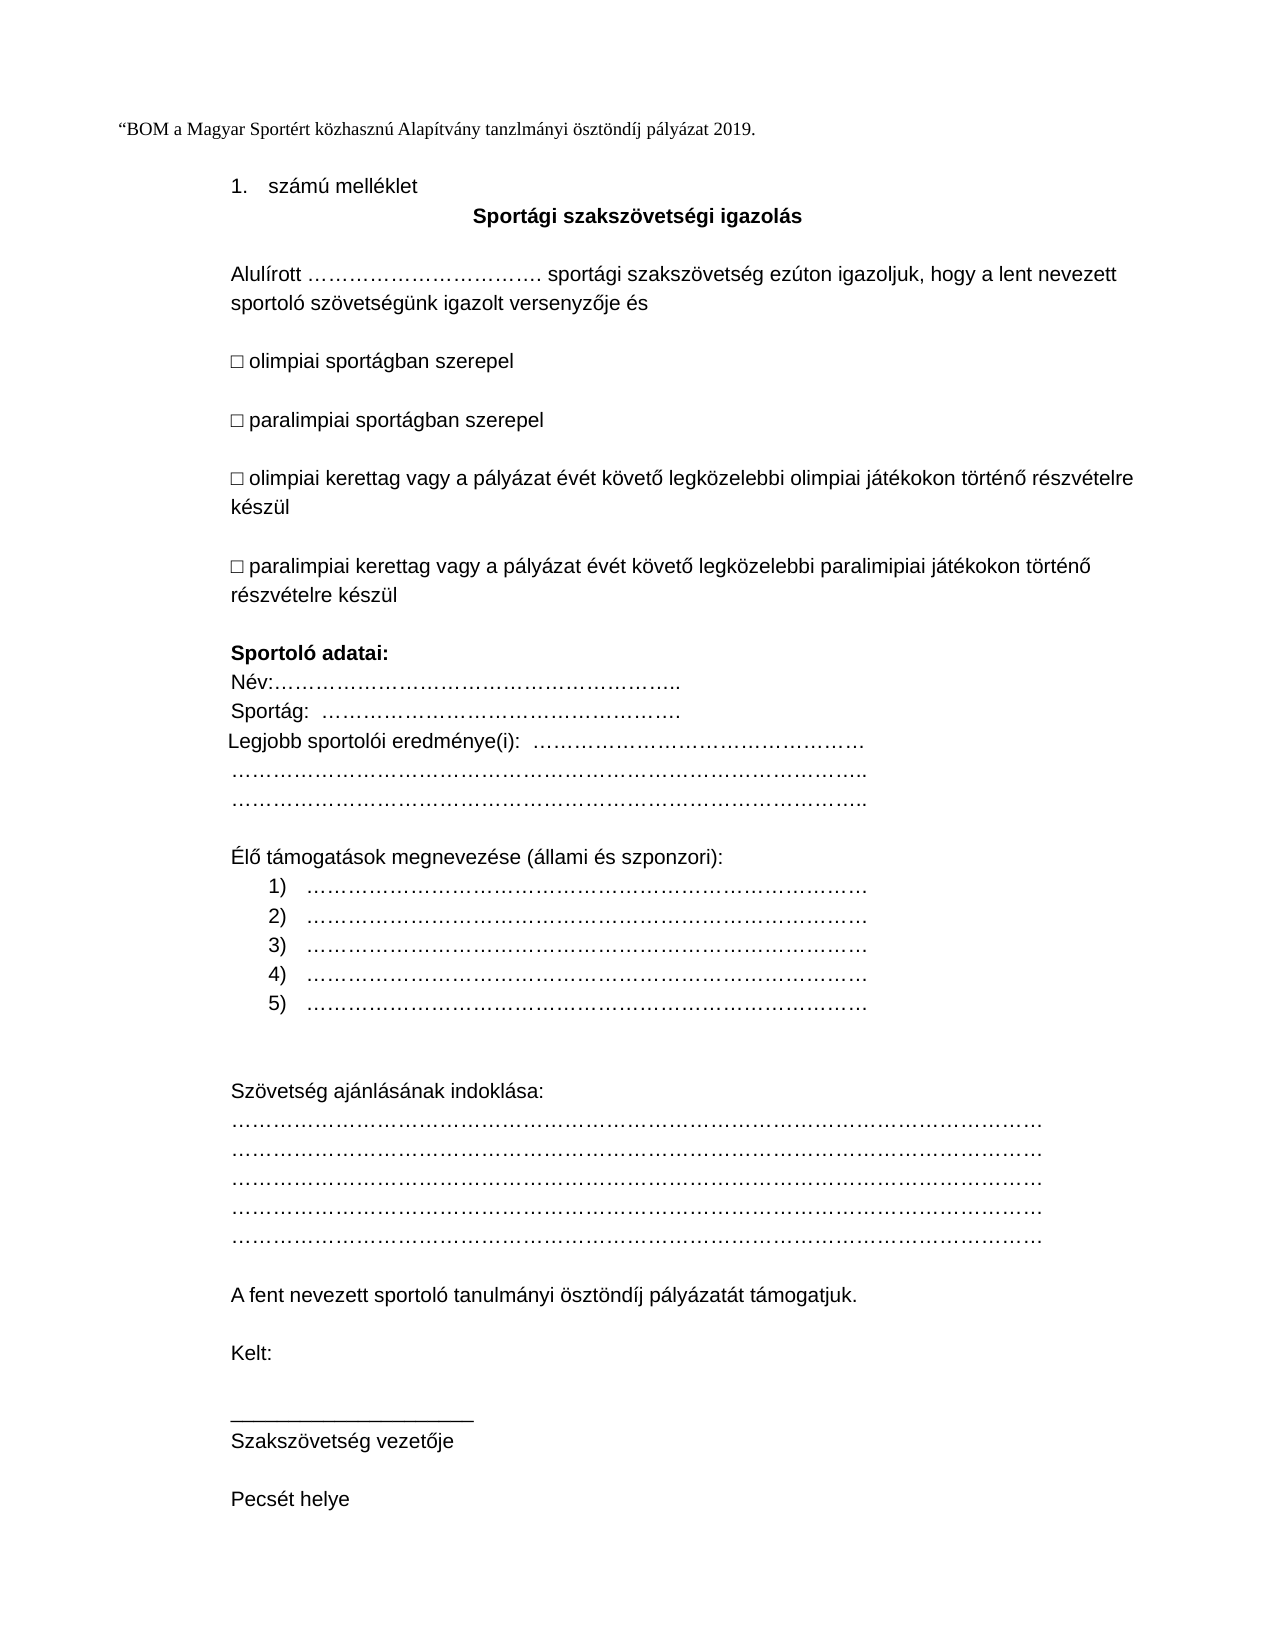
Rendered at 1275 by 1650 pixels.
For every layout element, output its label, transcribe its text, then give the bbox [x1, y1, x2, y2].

text _____________________ Szakszövetség vezetője [231, 1394, 1157, 1452]
text □ paralimpiai sportágban szerepel [231, 402, 1157, 432]
text □ paralimpiai kerettag vagy a pályázat évét követő legközelebbi paralimipiai játékokon történő részvételre készül [231, 548, 1157, 607]
text □ olimpiai kerettag vagy a pályázat évét követő legközelebbi olimpiai játékokon történő részvételre készül [231, 461, 1157, 519]
list ……………………………………………………………………… [268, 898, 1157, 927]
text A fent nevezett sportoló tanulmányi ösztöndíj pályázatát támogatjuk. [231, 1277, 1157, 1307]
text Név:………………………………………………….. [231, 665, 1157, 694]
text ……………………………………………………………………………………………………… [231, 1132, 1157, 1161]
text ……………………………………………………………………………………………………… [231, 1219, 1157, 1248]
text □ olimpiai sportágban szerepel [231, 344, 1157, 373]
list ……………………………………………………………………… [268, 986, 1157, 1015]
list ……………………………………………………………………… [268, 869, 1157, 898]
text Legjobb sportolói eredménye(i): ………………………………………… [118, 723, 1157, 752]
text ……………………………………………………………………………………………………… [231, 1190, 1157, 1219]
text Kelt: [231, 1336, 1157, 1365]
text Pecsét helye [231, 1482, 1157, 1511]
text Sportág: ……………………………………………. [231, 694, 1157, 723]
text ……………………………………………………………………………….. [231, 782, 1157, 811]
text Szövetség ajánlásának indoklása: ……………………………………………………………………………………………………… [231, 1073, 1157, 1132]
text Sportoló adatai: [231, 636, 1157, 665]
list ……………………………………………………………………… [268, 957, 1157, 986]
text Alulírott ……………………………. sportági szakszövetség ezúton igazoljuk, hogy a lent nevezett sportoló szövetségünk igazolt versenyzője és [231, 257, 1157, 315]
text ……………………………………………………………………………….. [231, 752, 1157, 782]
list ……………………………………………………………………… [268, 927, 1157, 957]
text ……………………………………………………………………………………………………… [231, 1161, 1157, 1190]
text Sportági szakszövetségi igazolás [118, 198, 1157, 227]
text Élő támogatások megnevezése (állami és szponzori): [231, 840, 1157, 869]
list számú melléklet [231, 169, 1157, 198]
